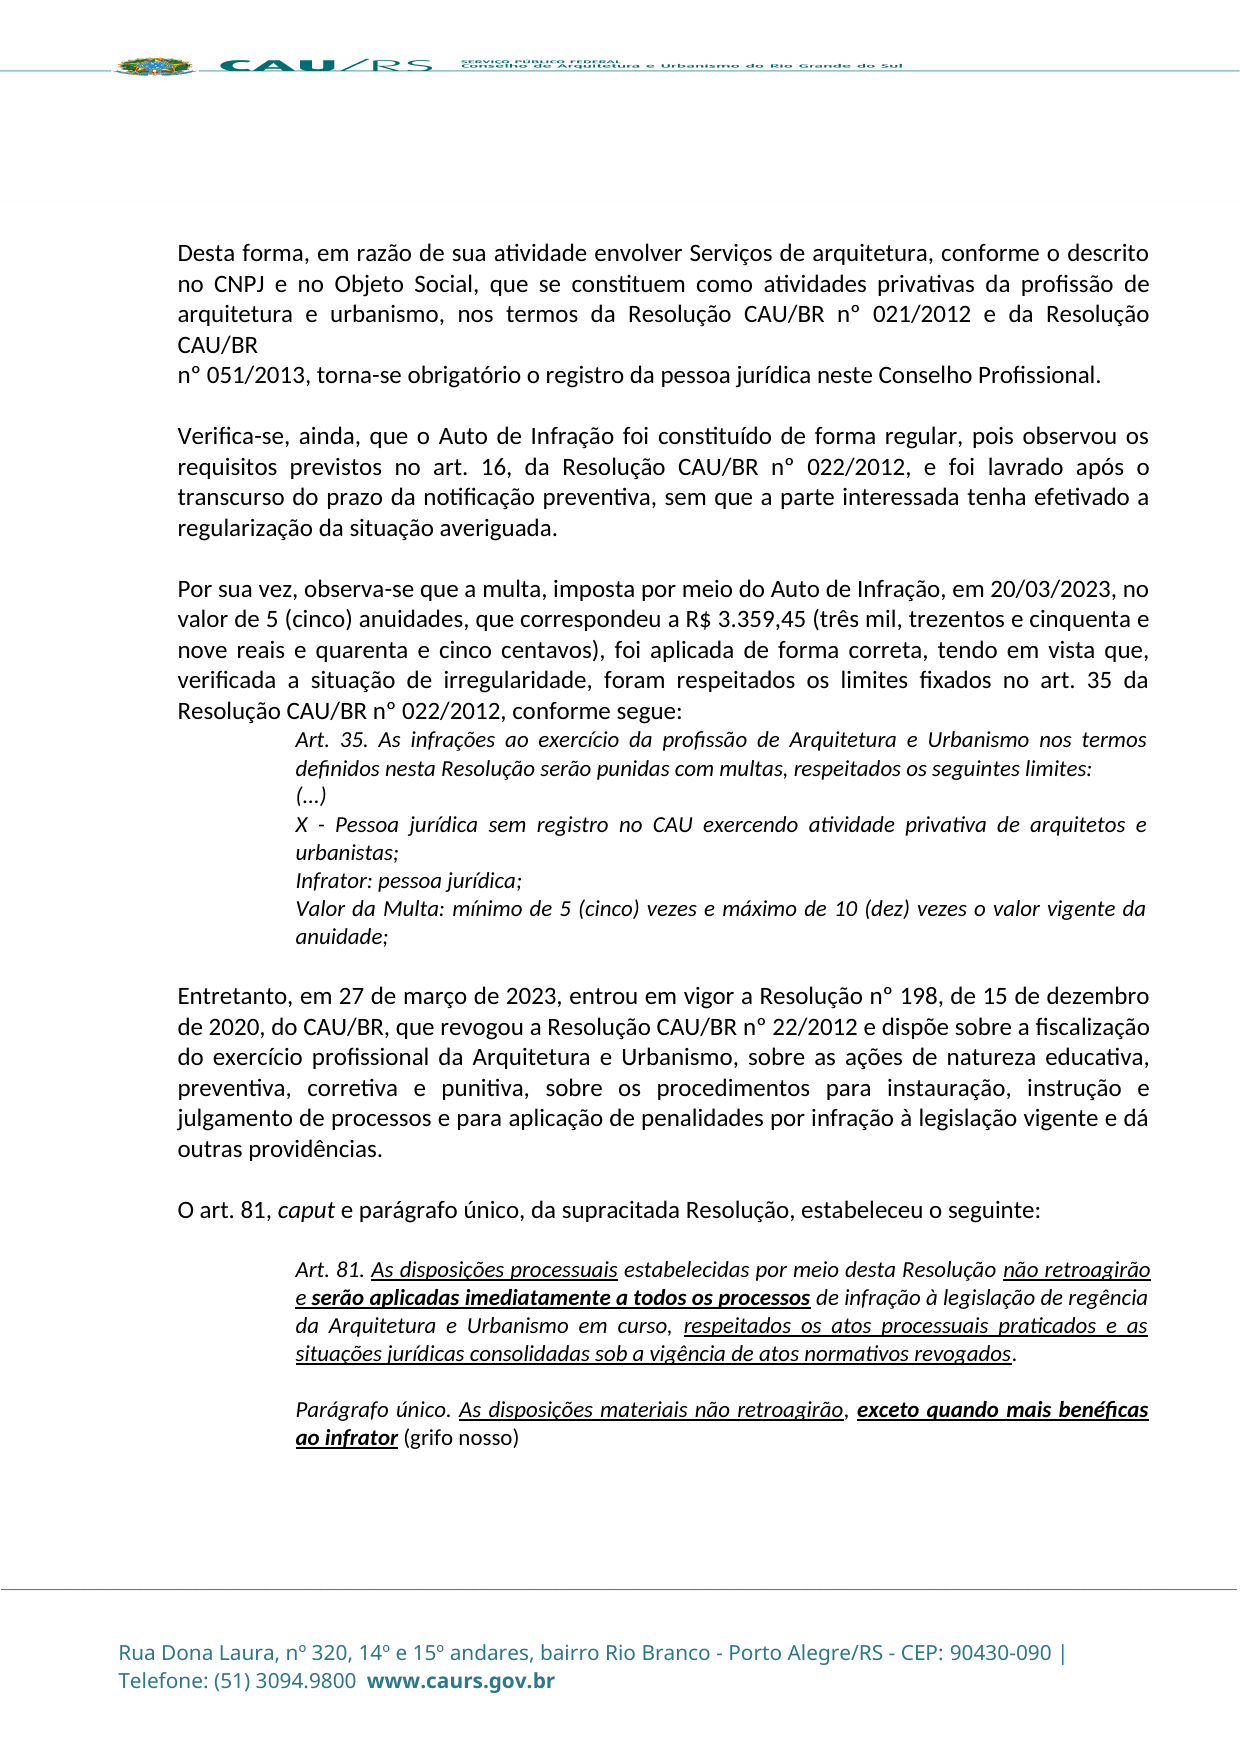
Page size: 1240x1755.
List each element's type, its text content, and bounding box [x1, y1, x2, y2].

text (...) [295, 782, 1151, 810]
text nº 051/2013, torna-se obrigatório o registro da pessoa jurídica neste Conselho Profissional. [177, 359, 1151, 390]
text O art. 81, caput e parágrafo único, da supracitada Resolução, estabeleceu o seguinte: [177, 1194, 1151, 1224]
text Desta forma, em razão de sua atividade envolver Serviços de arquitetura, conforme o descrito no CNPJ e no Objeto Social, que se constituem como atividades privativas da profissão de arquitetura e urbanismo, nos termos da Resolução CAU/BR nº 021/2012 e da Resolução CAU/BR [177, 237, 1151, 359]
text Art. 81. As disposições processuais estabelecidas por meio desta Resolução não retroagirão e serão aplicadas imediatamente a todos os processos de infração à legislação de regência da Arquitetura e Urbanismo em curso, respeitados os atos processuais praticados e as situações jurídicas consolidadas sob a vigência de atos normativos revogados. [295, 1255, 1151, 1367]
text X - Pessoa jurídica sem registro no CAU exercendo atividade privativa de arquitetos e urbanistas; [295, 810, 1151, 866]
text Parágrafo único. As disposições materiais não retroagirão, exceto quando mais benéficas ao infrator (grifo nosso) [295, 1395, 1151, 1451]
text Verifica-se, ainda, que o Auto de Infração foi constituído de forma regular, pois observou os requisitos previstos no art. 16, da Resolução CAU/BR nº 022/2012, e foi lavrado após o transcurso do prazo da notificação preventiva, sem que a parte interessada tenha efetivado a regularização da situação averiguada. [177, 420, 1151, 542]
text Entretanto, em 27 de março de 2023, entrou em vigor a Resolução nº 198, de 15 de dezembro de 2020, do CAU/BR, que revogou a Resolução CAU/BR nº 22/2012 e dispõe sobre a fiscalização do exercício profissional da Arquitetura e Urbanismo, sobre as ações de natureza educativa, preventiva, corretiva e punitiva, sobre os procedimentos para instauração, instrução e julgamento de processos e para aplicação de penalidades por infração à legislação vigente e dá outras providências. [177, 980, 1151, 1163]
text Infrator: pessoa jurídica; [295, 866, 1151, 894]
text Valor da Multa: mínimo de 5 (cinco) vezes e máximo de 10 (dez) vezes o valor vigente da anuidade; [295, 894, 1151, 950]
text Por sua vez, observa-se que a multa, imposta por meio do Auto de Infração, em 20/03/2023, no valor de 5 (cinco) anuidades, que correspondeu a R$ 3.359,45 (três mil, trezentos e cinquenta e nove reais e quarenta e cinco centavos), foi aplicada de forma correta, tendo em vista que, verificada a situação de irregularidade, foram respeitados os limites fixados no art. 35 da Resolução CAU/BR nº 022/2012, conforme segue: [177, 573, 1151, 726]
text Art. 35. As infrações ao exercício da profissão de Arquitetura e Urbanismo nos termos definidos nesta Resolução serão punidas com multas, respeitados os seguintes limites: [295, 726, 1151, 782]
